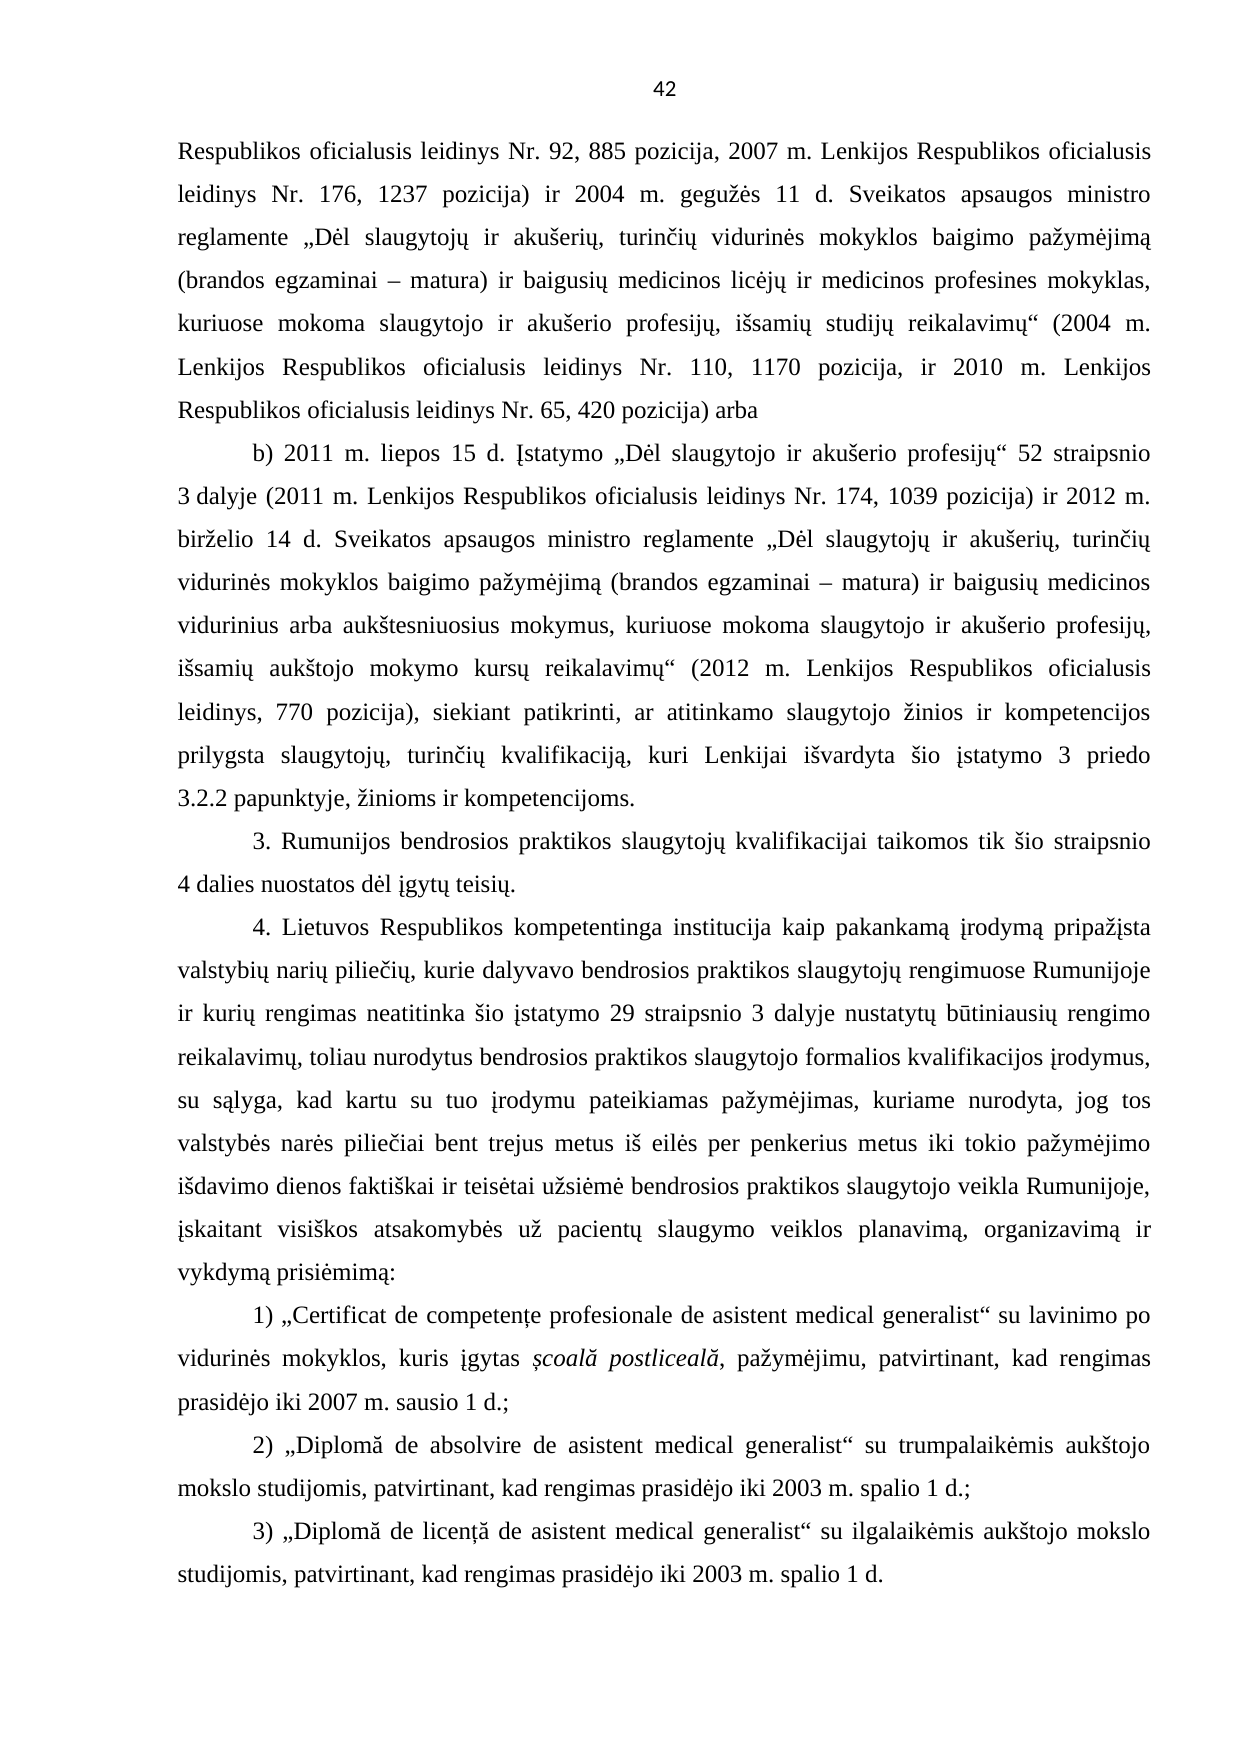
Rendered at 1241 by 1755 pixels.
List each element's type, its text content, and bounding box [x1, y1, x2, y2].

text 2) „Diplomă de absolvire de asistent medical generalist“ su trumpalaikėmis aukštojo mokslo studijomis, patvirtinant, kad rengimas prasidėjo iki 2003 m. spalio 1 d.; [177, 1430, 1152, 1502]
text 1) „Certificat de competențe profesionale de asistent medical generalist“ su lavinimo po vidurinės mokyklos, kuris įgytas școală postliceală, pažymėjimu, patvirtinant, kad rengimas prasidėjo iki 2007 m. sausio 1 d.; [177, 1300, 1152, 1415]
text 3. Rumunijos bendrosios praktikos slaugytojų kvalifikacijai taikomos tik šio straipsnio 4 dalies nuostatos dėl įgytų teisių. [177, 826, 1152, 898]
text 3) „Diplomă de licență de asistent medical generalist“ su ilgalaikėmis aukštojo mokslo studijomis, patvirtinant, kad rengimas prasidėjo iki 2003 m. spalio 1 d. [177, 1516, 1152, 1588]
text 4. Lietuvos Respublikos kompetentinga institucija kaip pakankamą įrodymą pripažįsta valstybių narių piliečių, kurie dalyvavo bendrosios praktikos slaugytojų rengimuose Rumunijoje ir kurių rengimas neatitinka šio įstatymo 29 straipsnio 3 dalyje nustatytų būtiniausių rengimo reikalavimų, toliau nurodytus bendrosios praktikos slaugytojo formalios kvalifikacijos įrodymus, su sąlyga, kad kartu su tuo įrodymu pateikiamas pažymėjimas, kuriame nurodyta, jog tos valstybės narės piliečiai bent trejus metus iš eilės per penkerius metus iki tokio pažymėjimo išdavimo dienos faktiškai ir teisėtai užsiėmė bendrosios praktikos slaugytojo veikla Rumunijoje, įskaitant visiškos atsakomybės už pacientų slaugymo veiklos planavimą, organizavimą ir vykdymą prisiėmimą: [177, 912, 1152, 1286]
text b) 2011 m. liepos 15 d. Įstatymo „Dėl slaugytojo ir akušerio profesijų“ 52 straipsnio 3 dalyje (2011 m. Lenkijos Respublikos oficialusis leidinys Nr. 174, 1039 pozicija) ir 2012 m. birželio 14 d. Sveikatos apsaugos ministro reglamente „Dėl slaugytojų ir akušerių, turinčių vidurinės mokyklos baigimo pažymėjimą (brandos egzaminai – matura) ir baigusių medicinos vidurinius arba aukštesniuosius mokymus, kuriuose mokoma slaugytojo ir akušerio profesijų, išsamių aukštojo mokymo kursų reikalavimų“ (2012 m. Lenkijos Respublikos oficialusis leidinys, 770 pozicija), siekiant patikrinti, ar atitinkamo slaugytojo žinios ir kompetencijos prilygsta slaugytojų, turinčių kvalifikaciją, kuri Lenkijai išvardyta šio įstatymo 3 priedo 3.2.2 papunktyje, žinioms ir kompetencijoms. [177, 438, 1152, 812]
text Respublikos oficialusis leidinys Nr. 92, 885 pozicija, 2007 m. Lenkijos Respublikos oficialusis leidinys Nr. 176, 1237 pozicija) ir 2004 m. gegužės 11 d. Sveikatos apsaugos ministro reglamente „Dėl slaugytojų ir akušerių, turinčių vidurinės mokyklos baigimo pažymėjimą (brandos egzaminai – matura) ir baigusių medicinos licėjų ir medicinos profesines mokyklas, kuriuose mokoma slaugytojo ir akušerio profesijų, išsamių studijų reikalavimų“ (2004 m. Lenkijos Respublikos oficialusis leidinys Nr. 110, 1170 pozicija, ir 2010 m. Lenkijos Respublikos oficialusis leidinys Nr. 65, 420 pozicija) arba [177, 136, 1152, 423]
